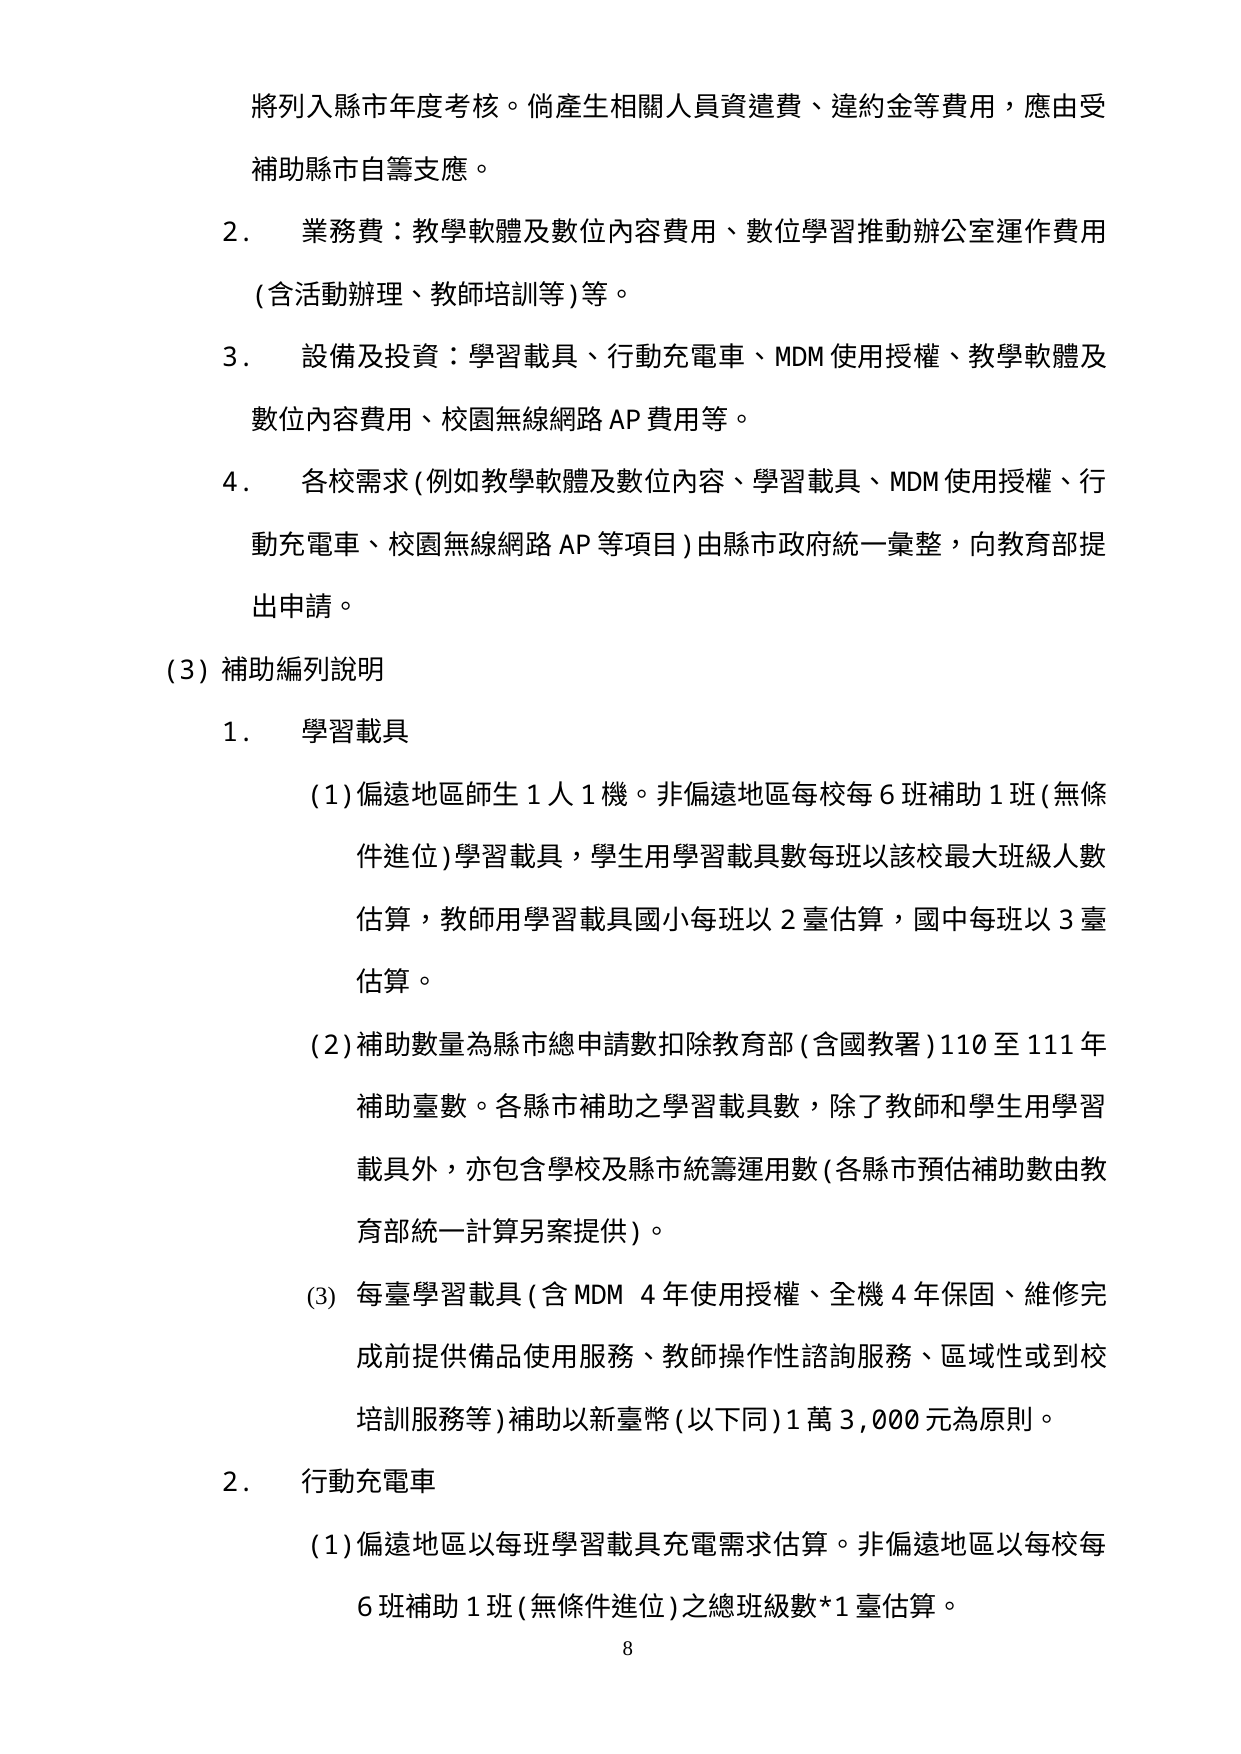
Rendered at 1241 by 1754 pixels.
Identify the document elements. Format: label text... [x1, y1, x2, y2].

list 人事費：數位學習輔導、資訊網路、處理數位學習事務等專任人力(含薪資、勞健保、勞退及年終獎金)、代理代課費、代理代課費補充保費等。人事費經查核若有非專款專用情形，除列入輔導並追繳相關補助經費外，將列入縣市年度考核。倘產生相關人員資遣費、違約金等費用，應由受補助縣市自籌支應。 [222, 63, 1107, 188]
list 行動充電車 [222, 1438, 1107, 1501]
list 偏遠地區師生1人1機。非偏遠地區每校每6班補助1班(無條件進位)學習載具，學生用學習載具數每班以該校最大班級人數估算，教師用學習載具國小每班以2臺估算，國中每班以3臺估算。 [307, 751, 1107, 1001]
list 每臺學習載具(含MDM 4年使用授權、全機4年保固、維修完成前提供備品使用服務、教師操作性諮詢服務、區域性或到校培訓服務等)補助以新臺幣(以下同)1萬3,000元為原則。 [307, 1251, 1107, 1438]
list 補助編列說明 [163, 626, 1107, 688]
list 學習載具 [222, 688, 1107, 751]
list 業務費：教學軟體及數位內容費用、數位學習推動辦公室運作費用(含活動辦理、教師培訓等)等。 [222, 188, 1107, 313]
list 各校需求(例如教學軟體及數位內容、學習載具、MDM使用授權、行動充電車、校園無線網路AP等項目)由縣市政府統一彙整，向教育部提出申請。 [222, 438, 1107, 626]
list 設備及投資：學習載具、行動充電車、MDM使用授權、教學軟體及數位內容費用、校園無線網路AP費用等。 [222, 313, 1107, 438]
list 補助數量為縣市總申請數扣除教育部(含國教署)110至111年補助臺數。各縣市補助之學習載具數，除了教師和學生用學習載具外，亦包含學校及縣市統籌運用數(各縣市預估補助數由教育部統一計算另案提供)。 [307, 1001, 1107, 1251]
list 偏遠地區以每班學習載具充電需求估算。非偏遠地區以每校每6班補助1班(無條件進位)之總班級數*1臺估算。 [307, 1501, 1107, 1626]
